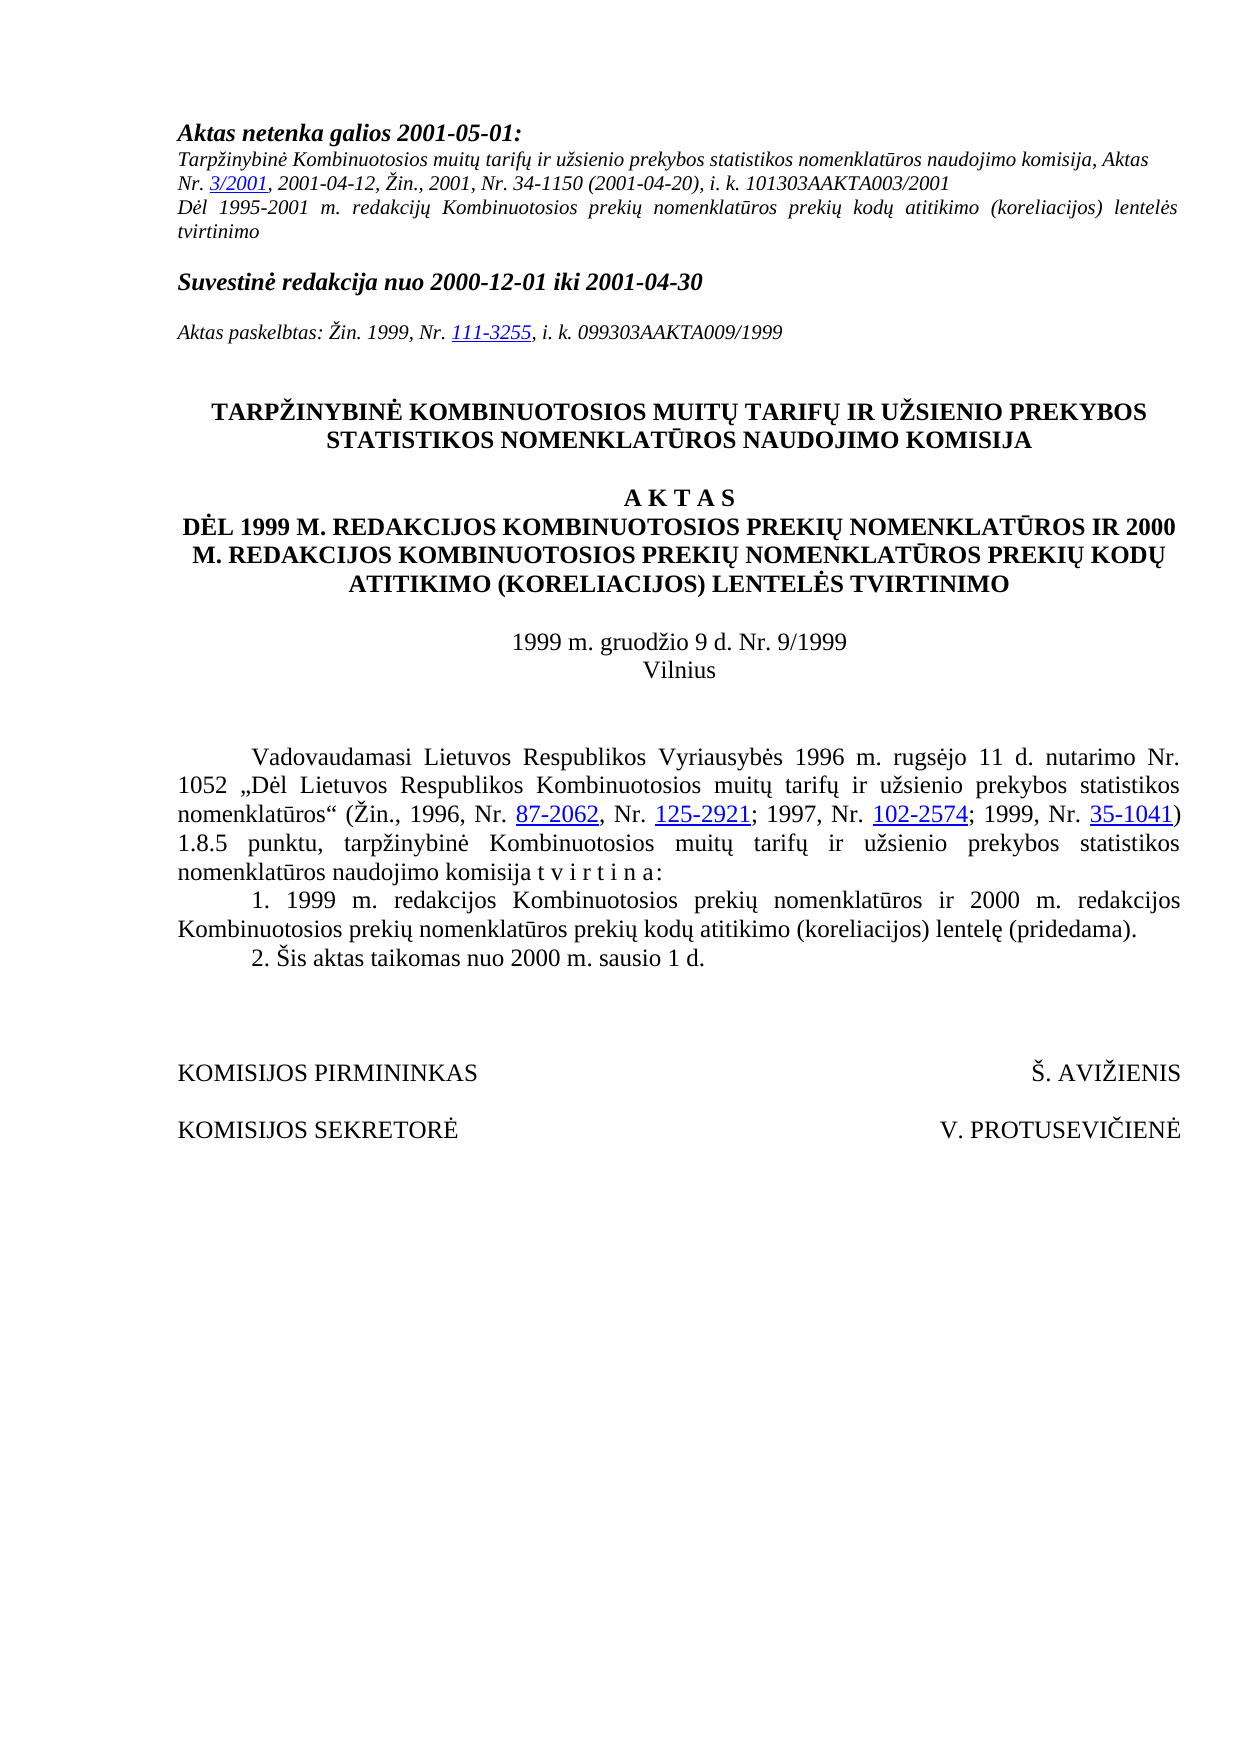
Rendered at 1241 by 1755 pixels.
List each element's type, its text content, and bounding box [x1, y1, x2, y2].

text 1. 1999 m. redakcijos Kombinuotosios prekių nomenklatūros ir 2000 m. redakcijos Kombinuotosios prekių nomenklatūros prekių kodų atitikimo (koreliacijos) lentelę (pridedama). [177, 886, 1181, 943]
text Aktas paskelbtas: Žin. 1999, Nr. 111-3255, i. k. 099303AAKTA009/1999 [177, 320, 1181, 344]
text Nr. 3/2001, 2001-04-12, Žin., 2001, Nr. 34-1150 (2001-04-20), i. k. 101303AAKTA003/2001 [177, 171, 1181, 195]
text Suvestinė redakcija nuo 2000-12-01 iki 2001-04-30 [177, 267, 1181, 296]
text Vadovaudamasi Lietuvos Respublikos Vyriausybės 1996 m. rugsėjo 11 d. nutarimo Nr. 1052 „Dėl Lietuvos Respublikos Kombinuotosios muitų tarifų ir užsienio prekybos statistikos nomenklatūros“ (Žin., 1996, Nr. 87-2062, Nr. 125-2921; 1997, Nr. 102-2574; 1999, Nr. 35-1041) 1.8.5 punktu, tarpžinybinė Kombinuotosios muitų tarifų ir užsienio prekybos statistikos nomenklatūros naudojimo komisija tvirtina: [177, 742, 1181, 886]
text TARPŽINYBINĖ KOMBINUOTOSIOS MUITŲ TARIFŲ IR UŽSIENIO PREKYBOS STATISTIKOS NOMENKLATŪROS NAUDOJIMO KOMISIJA [177, 397, 1181, 454]
text Vilnius [177, 656, 1181, 684]
text Aktas netenka galios 2001-05-01: [177, 118, 1181, 147]
text 2. Šis aktas taikomas nuo 2000 m. sausio 1 d. [177, 943, 1181, 972]
text Dėl 1995-2001 m. redakcijų Kombinuotosios prekių nomenklatūros prekių kodų atitikimo (koreliacijos) lentelės tvirtinimo [177, 195, 1181, 243]
text 1999 m. gruodžio 9 d. Nr. 9/1999 [177, 627, 1181, 656]
text A K T A S [177, 483, 1181, 512]
text Tarpžinybinė Kombinuotosios muitų tarifų ir užsienio prekybos statistikos nomenklatūros naudojimo komisija, Aktas [177, 147, 1181, 171]
text DĖL 1999 M. REDAKCIJOS KOMBINUOTOSIOS PREKIŲ NOMENKLATŪROS IR 2000 M. REDAKCIJOS KOMBINUOTOSIOS PREKIŲ NOMENKLATŪROS PREKIŲ KODŲ ATITIKIMO (KORELIACIJOS) LENTELĖS TVIRTINIMO [177, 512, 1181, 598]
text KOMISIJOS PIRMININKAS Š. AVIŽIENIS [177, 1058, 1181, 1087]
text KOMISIJOS SEKRETORĖ V. PROTUSEVIČIENĖ [177, 1116, 1181, 1144]
